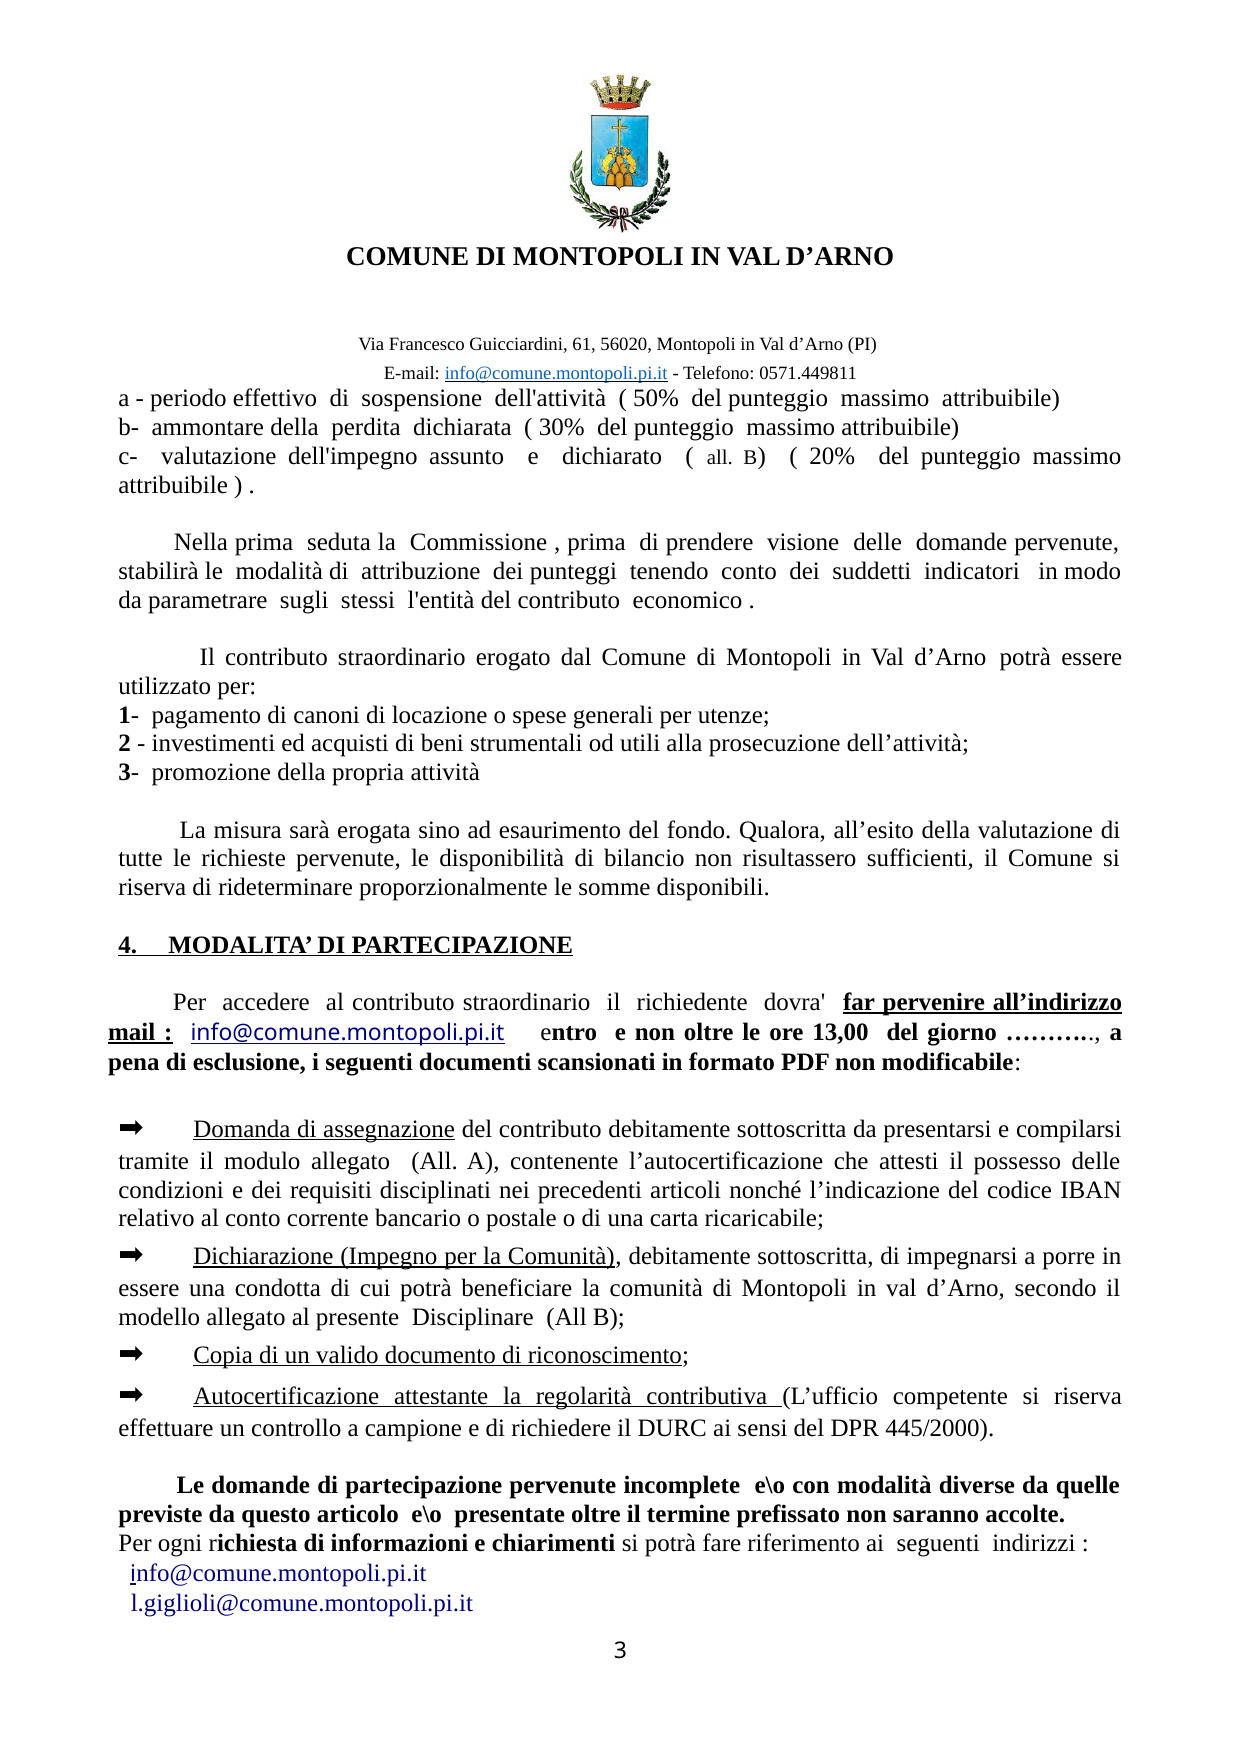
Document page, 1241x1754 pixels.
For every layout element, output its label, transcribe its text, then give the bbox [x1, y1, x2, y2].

list Le domande di partecipazione pervenute incomplete e\o con modalità diverse da quelle previste da questo articolo e\o presentate oltre il termine prefissato non saranno accolte. [118, 1471, 1122, 1528]
text b- ammontare della perdita dichiarata ( 30% del punteggio massimo attribuibile) [118, 412, 1122, 441]
list a - periodo effettivo di sospensione dell'attività ( 50% del punteggio massimo attribuibile) [118, 383, 1122, 412]
list l.giglioli@comune.montopoli.pi.it [118, 1588, 1122, 1617]
list Per accedere al contributo straordinario il richiedente dovra' far pervenire all’indirizzo mail : info@comune.montopoli.pi.it entro e non oltre le ore 13,00 del giorno ……….., a pena di esclusione, i seguenti documenti scansionati in formato PDF non modificabile: [81, 987, 1122, 1076]
list Dichiarazione (Impegno per la Comunità), debitamente sottoscritta, di impegnarsi a porre in essere una condotta di cui potrà beneficiare la comunità di Montopoli in val d’Arno, secondo il modello allegato al presente Disciplinare (All B); [118, 1232, 1122, 1331]
list Autocertificazione attestante la regolarità contributiva (L’ufficio competente si riserva effettuare un controllo a campione e di richiedere il DURC ai sensi del DPR 445/2000). [118, 1372, 1122, 1442]
text 1- pagamento di canoni di locazione o spese generali per utenze; [118, 700, 1122, 728]
list Il contributo straordinario erogato dal Comune di Montopoli in Val d’Arno potrà essere utilizzato per: [118, 642, 1122, 700]
text c- valutazione dell'impegno assunto e dichiarato ( all. B) ( 20% del punteggio massimo attribuibile ) . [118, 441, 1122, 498]
list Copia di un valido documento di riconoscimento; [118, 1331, 1122, 1372]
list 2 - investimenti ed acquisti di beni strumentali od utili alla prosecuzione dell’attività; [118, 728, 1122, 757]
list Domanda di assegnazione del contributo debitamente sottoscritta da presentarsi e compilarsi tramite il modulo allegato (All. A), contenente l’autocertificazione che attesti il possesso delle condizioni e dei requisiti disciplinati nei precedenti articoli nonché l’indicazione del codice IBAN relativo al conto corrente bancario o postale o di una carta ricaricabile; [118, 1105, 1122, 1232]
list La misura sarà erogata sino ad esaurimento del fondo. Qualora, all’esito della valutazione di tutte le richieste pervenute, le disponibilità di bilancio non risultassero sufficienti, il Comune si riserva di rideterminare proporzionalmente le somme disponibili. [118, 815, 1122, 901]
picture [569, 73, 671, 233]
list info@comune.montopoli.pi.it [118, 1557, 1122, 1588]
list Nella prima seduta la Commissione , prima di prendere visione delle domande pervenute, stabilirà le modalità di attribuzione dei punteggi tenendo conto dei suddetti indicatori in modo da parametrare sugli stessi l'entità del contributo economico . [118, 527, 1122, 613]
list 4. MODALITA’ DI PARTECIPAZIONE [118, 930, 1122, 958]
list Per ogni richiesta di informazioni e chiarimenti si potrà fare riferimento ai seguenti indirizzi : [118, 1528, 1122, 1557]
list 3- promozione della propria attività [118, 757, 1122, 786]
